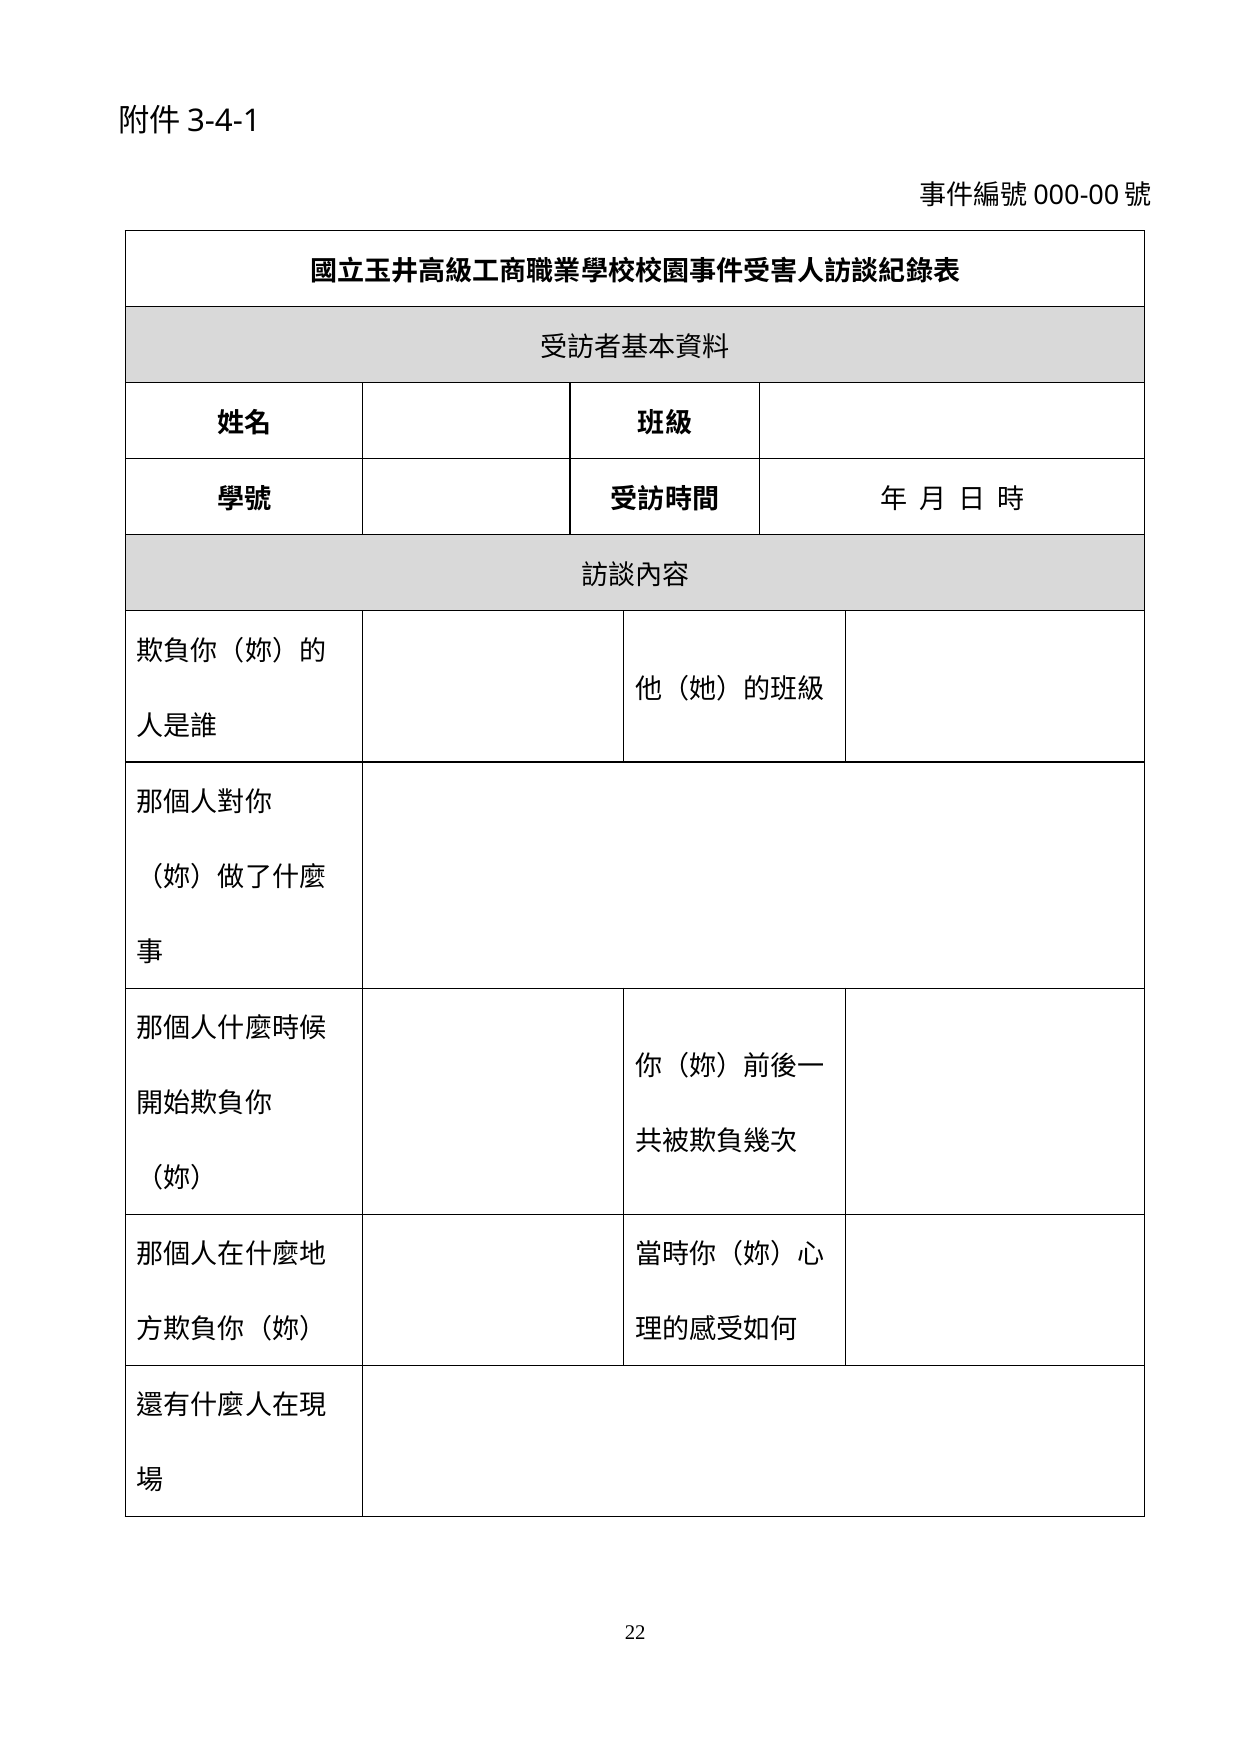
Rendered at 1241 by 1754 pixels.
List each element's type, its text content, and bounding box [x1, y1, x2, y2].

table_cell [846, 989, 1144, 1213]
table_cell 受訪時間 [571, 459, 759, 534]
table_cell 學號 [126, 459, 362, 534]
table_cell [363, 383, 569, 458]
table_cell 那個人在什麼地方欺負你（妳） [126, 1215, 362, 1364]
table_cell 年 月 日 時 [760, 459, 1144, 534]
table_cell 那個人對你（妳）做了什麼事 [126, 763, 362, 987]
table_cell 你（妳）前後一共被欺負幾次 [624, 989, 845, 1213]
table_cell [846, 1215, 1144, 1364]
table_cell [846, 611, 1144, 761]
table_cell [760, 383, 1144, 458]
table_cell 班級 [571, 383, 759, 458]
table_cell 他（她）的班級 [624, 611, 845, 761]
table_cell [363, 611, 623, 761]
table_cell [363, 459, 569, 534]
table_cell 受訪者基本資料 [126, 307, 1144, 382]
text 附件3-4-1 [118, 80, 1152, 155]
table_cell [363, 763, 1144, 987]
table_cell 還有什麼人在現場 [126, 1366, 362, 1516]
table_cell 欺負你（妳）的人是誰 [126, 611, 362, 761]
table_cell 當時你（妳）心理的感受如何 [624, 1215, 845, 1364]
table_cell 訪談內容 [126, 535, 1144, 610]
table_cell 姓名 [126, 383, 362, 458]
table_cell [363, 989, 623, 1213]
table_cell 那個人什麼時候開始欺負你（妳） [126, 989, 362, 1213]
table_cell [363, 1215, 623, 1364]
text 事件編號000-00號 [118, 155, 1152, 230]
table_cell [363, 1366, 1144, 1516]
table_header 國立玉井高級工商職業學校校園事件受害人訪談紀錄表 [126, 231, 1144, 306]
